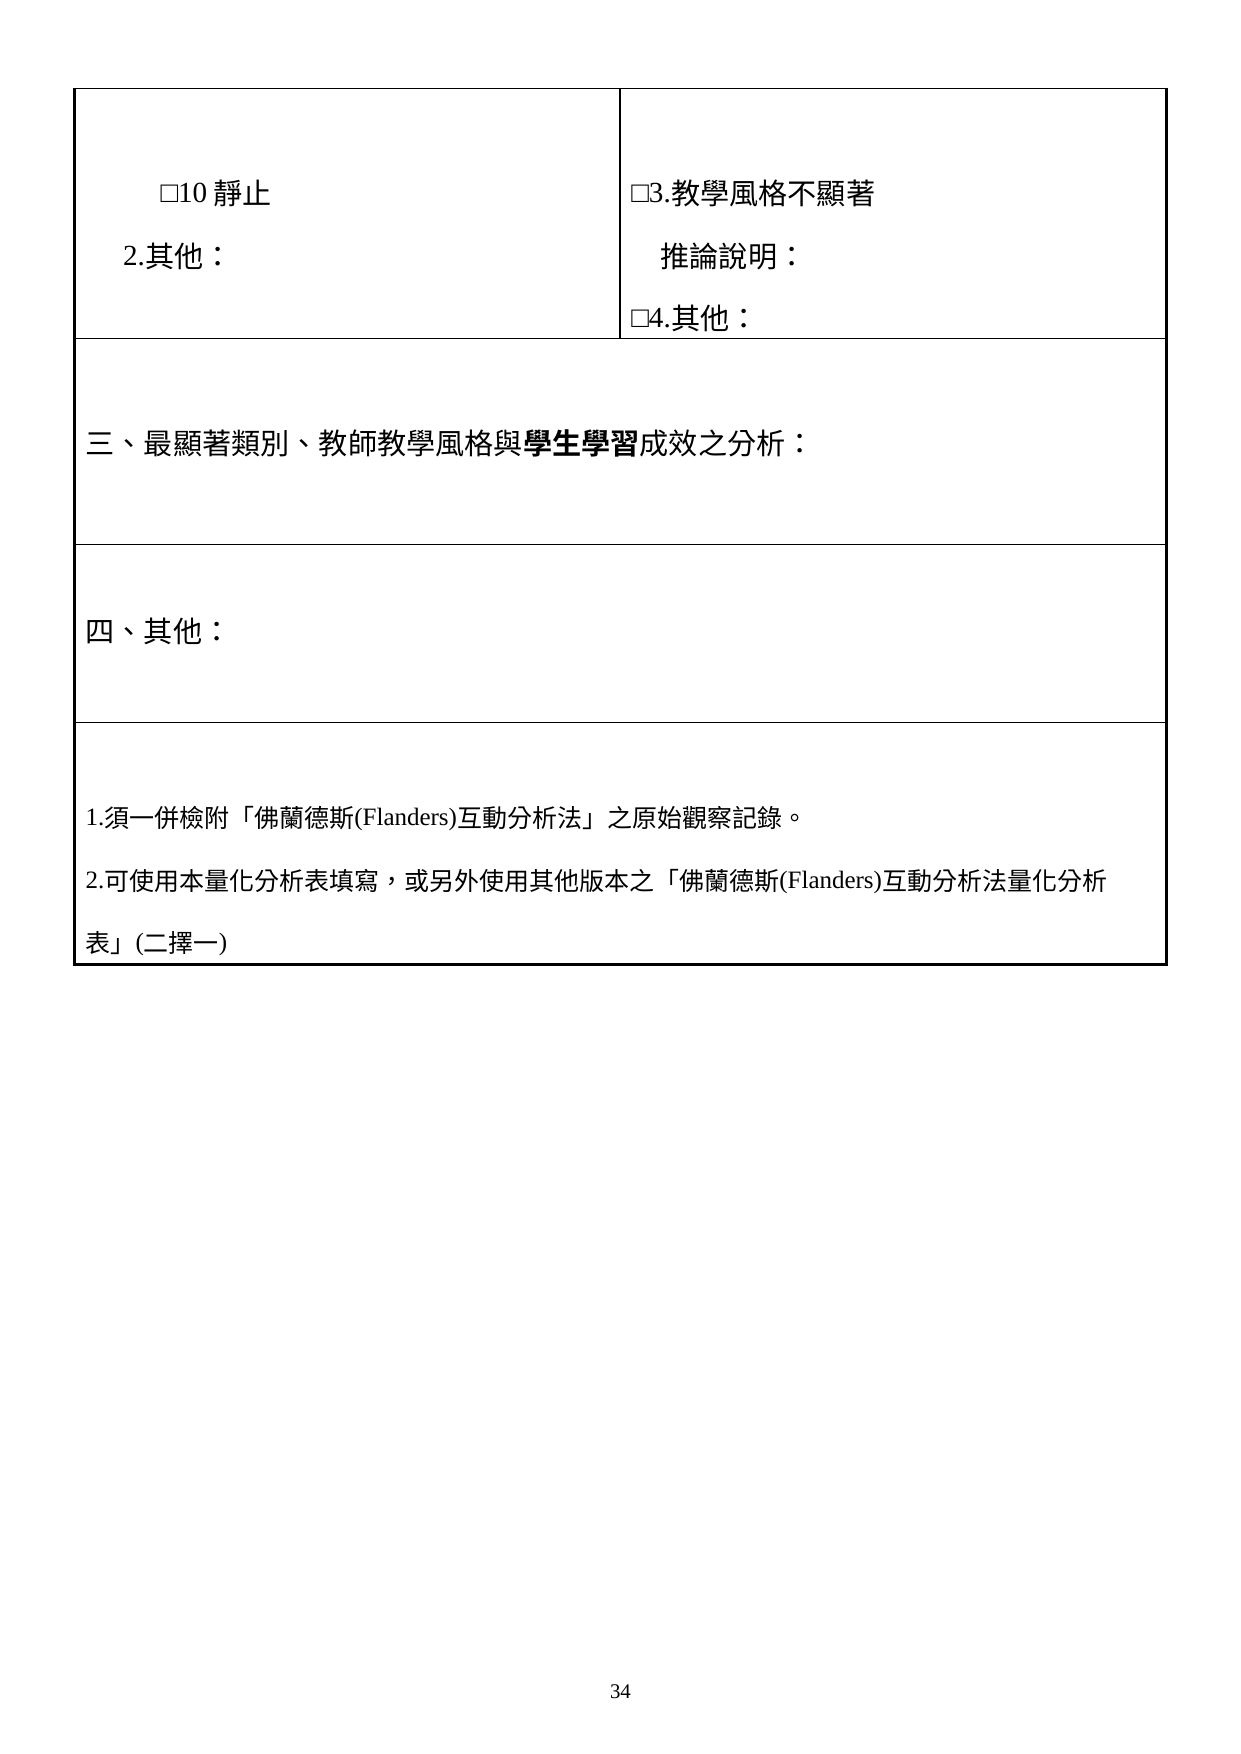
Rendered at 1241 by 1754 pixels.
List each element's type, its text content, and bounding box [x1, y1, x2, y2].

table_cell 三、最顯著類別、教師教學風格與學生學習成效之分析： [76, 339, 1165, 544]
table_cell 四、其他： [76, 545, 1165, 722]
table_cell □3.教學風格不顯著 推論說明： □4.其他： [621, 89, 1165, 338]
table_cell 1.須一併檢附「佛蘭德斯(Flanders)互動分析法」之原始觀察記錄。 2.可使用本量化分析表填寫，或另外使用其他版本之「佛蘭德斯(Flanders)互動分析法量化分析表」(二擇一) [76, 723, 1165, 963]
table_cell □10靜止 2.其他： [76, 89, 619, 338]
